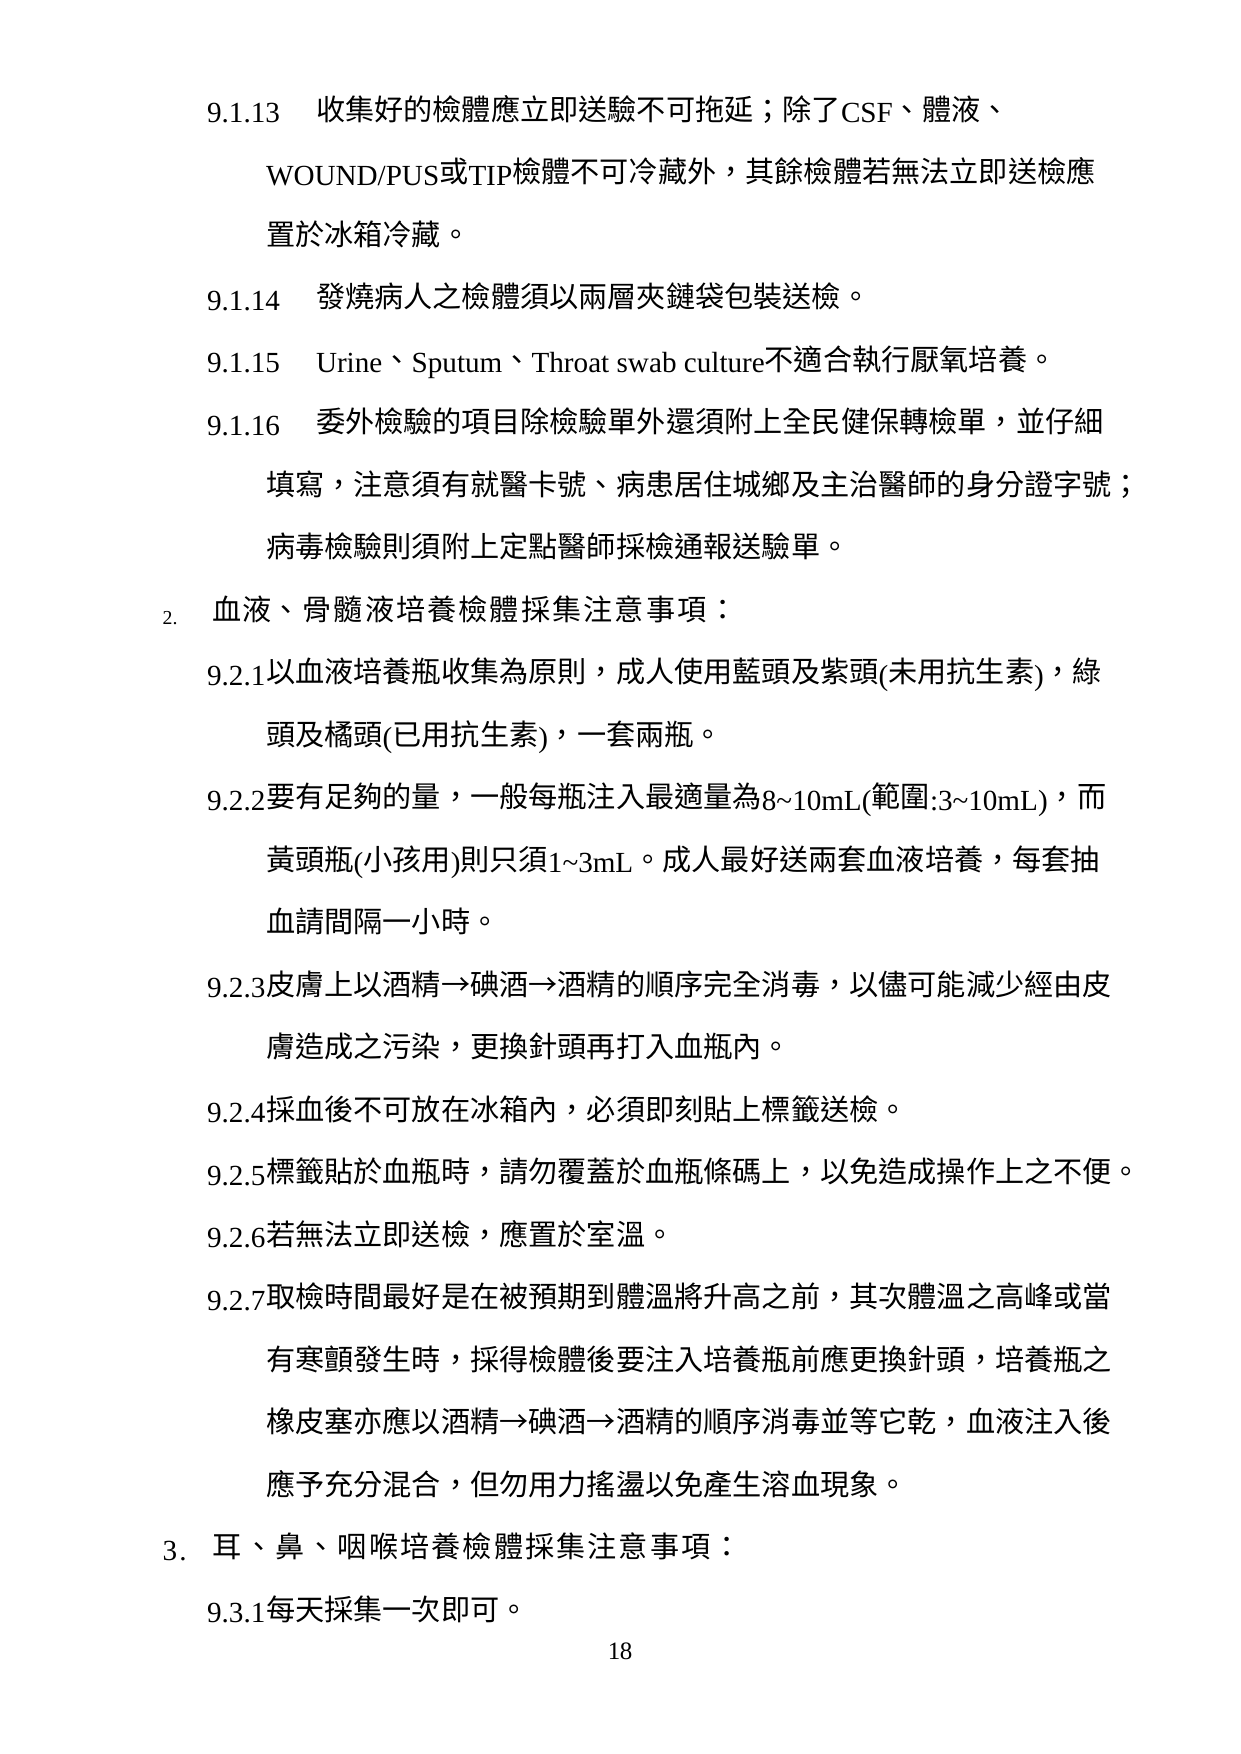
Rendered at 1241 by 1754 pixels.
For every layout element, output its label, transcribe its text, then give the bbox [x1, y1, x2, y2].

list Urine、Sputum、Throat swab culture不適合執行厭氧培養。 [207, 316, 1122, 379]
list 標籤貼於血瓶時，請勿覆蓋於血瓶條碼上，以免造成操作上之不便。 [207, 1129, 1122, 1191]
list 採血後不可放在冰箱內，必須即刻貼上標籤送檢。 [207, 1066, 1122, 1129]
list 每天採集一次即可。 [207, 1566, 1122, 1629]
list 取檢時間最好是在被預期到體溫將升高之前，其次體溫之高峰或當有寒顫發生時，採得檢體後要注入培養瓶前應更換針頭，培養瓶之橡皮塞亦應以酒精→碘酒→酒精的順序消毒並等它乾，血液注入後應予充分混合，但勿用力搖盪以免產生溶血現象。 [207, 1254, 1122, 1504]
list 以血液培養瓶收集為原則，成人使用藍頭及紫頭(未用抗生素)，綠頭及橘頭(已用抗生素)，一套兩瓶。 [207, 629, 1122, 754]
list 若無法立即送檢，應置於室溫。 [207, 1191, 1122, 1254]
list 發燒病人之檢體須以兩層夾鏈袋包裝送檢。 [207, 254, 1122, 316]
list 耳、鼻、咽喉培養檢體採集注意事項： [162, 1504, 1122, 1566]
list 血液、骨髓液培養檢體採集注意事項： [162, 566, 1122, 629]
list 收集好的檢體應立即送驗不可拖延；除了CSF、體液、WOUND/PUS或TIP檢體不可冷藏外，其餘檢體若無法立即送檢應置於冰箱冷藏。 [207, 66, 1122, 254]
list 委外檢驗的項目除檢驗單外還須附上全民健保轉檢單，並仔細填寫，注意須有就醫卡號、病患居住城鄉及主治醫師的身分證字號；病毒檢驗則須附上定點醫師採檢通報送驗單。 [207, 379, 1122, 566]
list 要有足夠的量，一般每瓶注入最適量為8~10mL(範圍:3~10mL)，而黃頭瓶(小孩用)則只須1~3mL。成人最好送兩套血液培養，每套抽血請間隔一小時。 [207, 754, 1122, 941]
list 皮膚上以酒精→碘酒→酒精的順序完全消毒，以儘可能減少經由皮膚造成之污染，更換針頭再打入血瓶內。 [207, 941, 1122, 1066]
